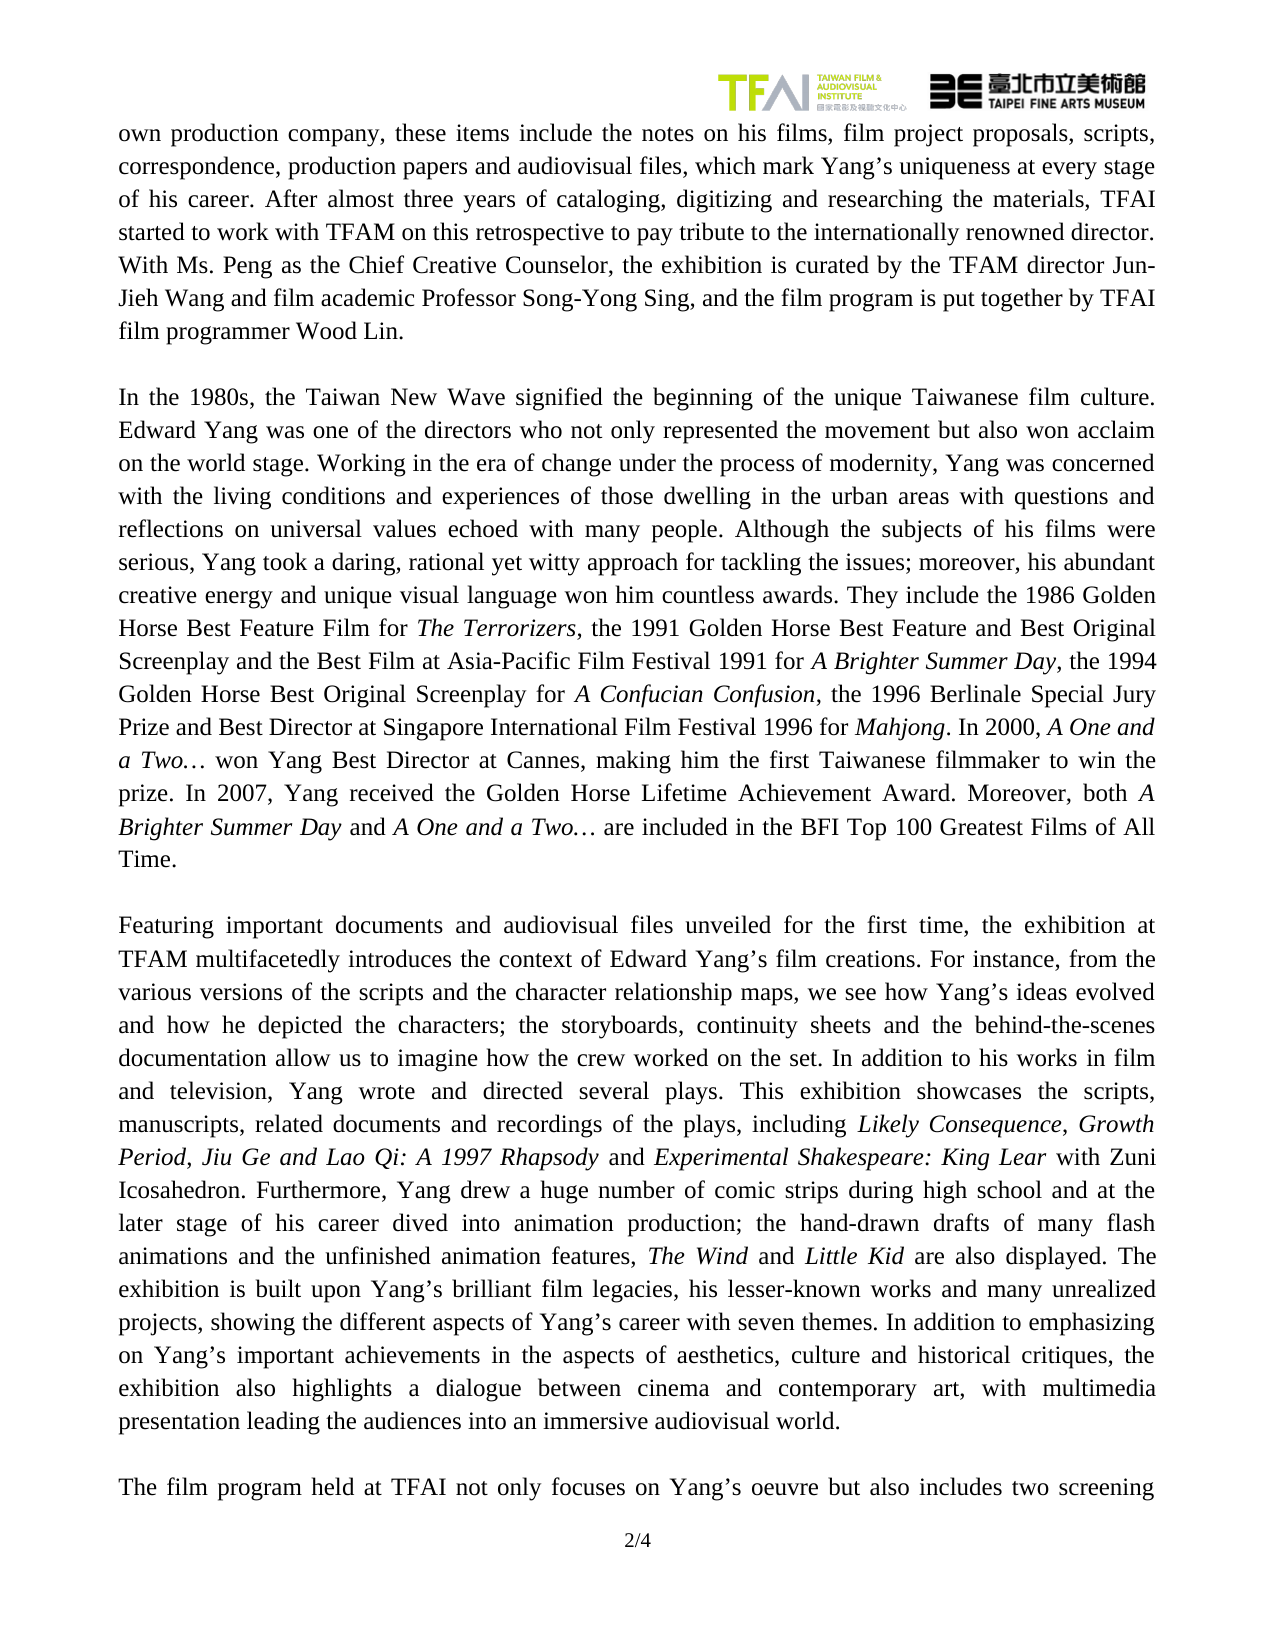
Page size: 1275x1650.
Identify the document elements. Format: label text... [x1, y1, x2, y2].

text own production company, these items include the notes on his films, film project proposals, scripts, correspondence, production papers and audiovisual files, which mark Yang’s uniqueness at every stage of his career. After almost three years of cataloging, digitizing and researching the materials, TFAI started to work with TFAM on this retrospective to pay tribute to the internationally renowned director. With Ms. Peng as the Chief Creative Counselor, the exhibition is curated by the TFAM director Jun-Jieh Wang and film academic Professor Song-Yong Sing, and the film program is put together by TFAI film programmer Wood Lin. [118, 118, 1157, 345]
text Featuring important documents and audiovisual files unveiled for the first time, the exhibition at TFAM multifacetedly introduces the context of Edward Yang’s film creations. For instance, from the various versions of the scripts and the character relationship maps, we see how Yang’s ideas evolved and how he depicted the characters; the storyboards, continuity sheets and the behind-the-scenes documentation allow us to imagine how the crew worked on the set. In addition to his works in film and television, Yang wrote and directed several plays. This exhibition showcases the scripts, manuscripts, related documents and recordings of the plays, including Likely Consequence, Growth Period, Jiu Ge and Lao Qi: A 1997 Rhapsody and Experimental Shakespeare: King Lear with Zuni Icosahedron. Furthermore, Yang drew a huge number of comic strips during high school and at the later stage of his career dived into animation production; the hand-drawn drafts of many flash animations and the unfinished animation features, The Wind and Little Kid are also displayed. The exhibition is built upon Yang’s brilliant film legacies, his lesser-known works and many unrealized projects, showing the different aspects of Yang’s career with seven themes. In addition to emphasizing on Yang’s important achievements in the aspects of aesthetics, culture and historical critiques, the exhibition also highlights a dialogue between cinema and contemporary art, with multimedia presentation leading the audiences into an immersive audiovisual world. [118, 911, 1157, 1435]
text The film program held at TFAI not only focuses on Yang’s oeuvre but also includes two screening [118, 1472, 1157, 1501]
text In the 1980s, the Taiwan New Wave signified the beginning of the unique Taiwanese film culture. Edward Yang was one of the directors who not only represented the movement but also won acclaim on the world stage. Working in the era of change under the process of modernity, Yang was concerned with the living conditions and experiences of those dwelling in the urban areas with questions and reflections on universal values echoed with many people. Although the subjects of his films were serious, Yang took a daring, rational yet witty approach for tackling the issues; moreover, his abundant creative energy and unique visual language won him countless awards. They include the 1986 Golden Horse Best Feature Film for The Terrorizers, the 1991 Golden Horse Best Feature and Best Original Screenplay and the Best Film at Asia-Pacific Film Festival 1991 for A Brighter Summer Day, the 1994 Golden Horse Best Original Screenplay for A Confucian Confusion, the 1996 Berlinale Special Jury Prize and Best Director at Singapore International Film Festival 1996 for Mahjong. In 2000, A One and a Two… won Yang Best Director at Cannes, making him the first Taiwanese filmmaker to win the prize. In 2007, Yang received the Golden Horse Lifetime Achievement Award. Moreover, both A Brighter Summer Day and A One and a Two… are included in the BFI Top 100 Greatest Films of All Time. [118, 382, 1157, 873]
